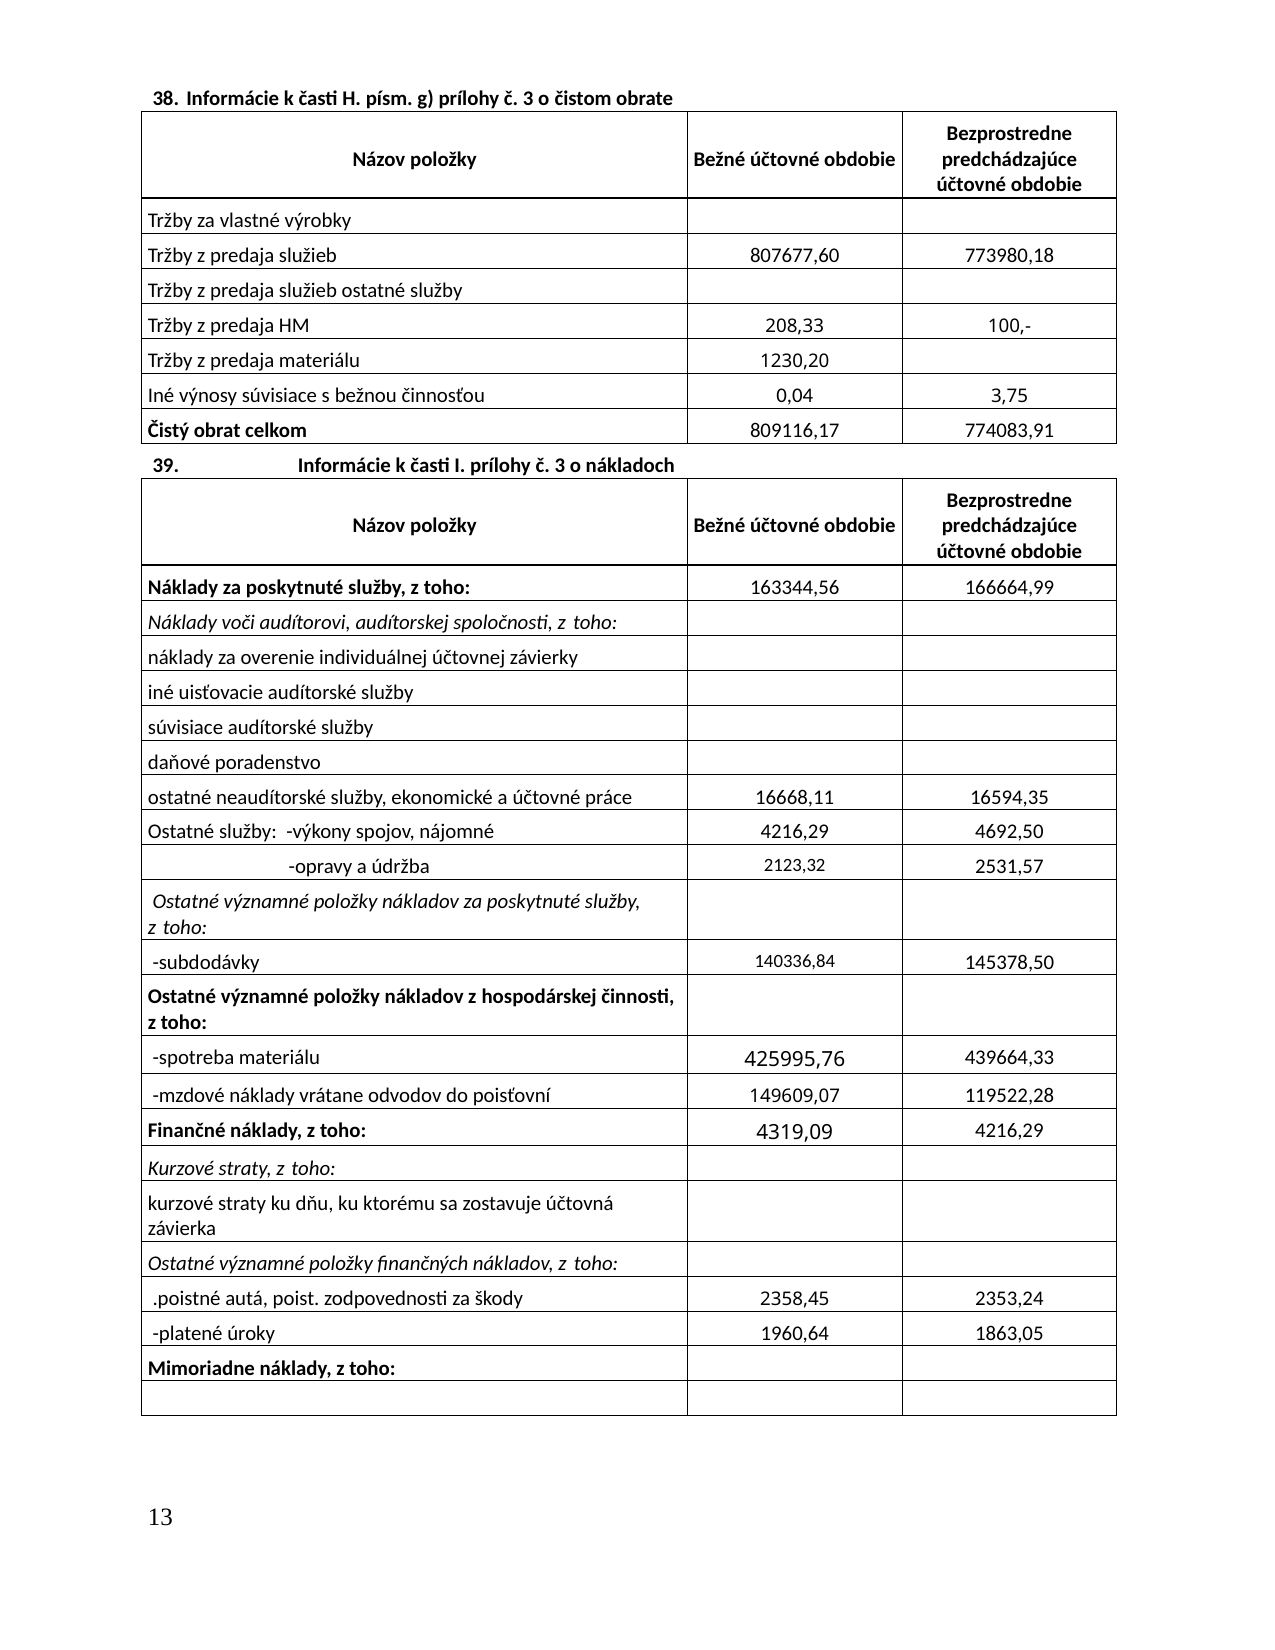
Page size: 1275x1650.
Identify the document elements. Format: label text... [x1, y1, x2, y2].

table_cell [688, 975, 902, 1034]
table_cell 2531,57 [903, 845, 1116, 879]
table_cell [903, 1181, 1116, 1241]
table_cell [903, 199, 1116, 233]
table_cell [142, 1381, 687, 1415]
table_cell súvisiace audítorské služby [142, 706, 687, 739]
table_cell [688, 741, 902, 774]
table_cell 774083,91 [903, 409, 1116, 443]
table_cell -subdodávky [142, 940, 687, 974]
table_cell [688, 601, 902, 635]
table_cell [903, 975, 1116, 1034]
table_cell 119522,28 [903, 1074, 1116, 1107]
table_header Názov položky [142, 112, 687, 197]
table_cell -opravy a údržba [142, 845, 687, 879]
table_cell 2353,24 [903, 1277, 1116, 1311]
table_cell Tržby z predaja služieb ostatné služby [142, 269, 687, 303]
table_cell Kurzové straty, z toho: [142, 1146, 687, 1180]
table_cell [903, 636, 1116, 670]
table_cell [903, 1242, 1116, 1276]
text 38. Informácie k časti H. písm. g) prílohy č. 3 o čistom obrate [148, 82, 1127, 111]
table_cell Náklady voči audítorovi, audítorskej spoločnosti, z toho: [142, 601, 687, 635]
table_header Bezprostredne predchádzajúce účtovné obdobie [903, 479, 1116, 563]
table_cell [903, 269, 1116, 303]
table_cell [688, 880, 902, 939]
table_cell 3,75 [903, 374, 1116, 408]
table_cell -platené úroky [142, 1312, 687, 1345]
table_cell [688, 199, 902, 233]
table_cell [688, 269, 902, 303]
table_cell Tržby z predaja HM [142, 304, 687, 338]
table_cell Ostatné služby: -výkony spojov, nájomné [142, 810, 687, 844]
table_cell 163344,56 [688, 566, 902, 600]
table_cell [688, 1346, 902, 1380]
table_cell ostatné neaudítorské služby, ekonomické a účtovné práce [142, 775, 687, 809]
table_cell 208,33 [688, 304, 902, 338]
table_cell Tržby za vlastné výrobky [142, 199, 687, 233]
table_cell [688, 671, 902, 704]
table_cell .poistné autá, poist. zodpovednosti za škody [142, 1277, 687, 1311]
table_cell [688, 706, 902, 739]
table_cell 145378,50 [903, 940, 1116, 974]
table_cell 16668,11 [688, 775, 902, 809]
table_cell [903, 1381, 1116, 1415]
table_cell 4319,09 [688, 1109, 902, 1145]
table_cell 140336,84 [688, 940, 902, 974]
table_cell 809116,17 [688, 409, 902, 443]
table_cell iné uisťovacie audítorské služby [142, 671, 687, 704]
table_cell 807677,60 [688, 234, 902, 268]
table_cell 1230,20 [688, 339, 902, 373]
table_cell 149609,07 [688, 1074, 902, 1107]
table_cell Tržby z predaja služieb [142, 234, 687, 268]
text 39. Informácie k časti I. prílohy č. 3 o nákladoch [148, 452, 1127, 478]
table_cell 4692,50 [903, 810, 1116, 844]
table_header Názov položky [142, 479, 687, 563]
table_header Bezprostredne predchádzajúce účtovné obdobie [903, 112, 1116, 197]
table_cell -spotreba materiálu [142, 1036, 687, 1072]
table_header Bežné účtovné obdobie [688, 479, 902, 563]
table_cell Iné výnosy súvisiace s bežnou činnosťou [142, 374, 687, 408]
table_cell Čistý obrat celkom [142, 409, 687, 443]
table_cell -mzdové náklady vrátane odvodov do poisťovní [142, 1074, 687, 1107]
table_header Bežné účtovné obdobie [688, 112, 902, 197]
table_cell Ostatné významné položky nákladov za poskytnuté služby, z toho: [142, 880, 687, 939]
table_cell [688, 636, 902, 670]
table_cell [903, 706, 1116, 739]
table_cell [688, 1181, 902, 1241]
table_cell [903, 671, 1116, 704]
table_cell [903, 880, 1116, 939]
table_cell 773980,18 [903, 234, 1116, 268]
table_cell Ostatné významné položky nákladov z hospodárskej činnosti, z toho: [142, 975, 687, 1034]
table_cell 0,04 [688, 374, 902, 408]
table_cell [903, 601, 1116, 635]
table_cell Finančné náklady, z toho: [142, 1109, 687, 1145]
table_cell Ostatné významné položky finančných nákladov, z toho: [142, 1242, 687, 1276]
table_cell 2123,32 [688, 845, 902, 879]
table_cell daňové poradenstvo [142, 741, 687, 774]
table_cell kurzové straty ku dňu, ku ktorému sa zostavuje účtovná závierka [142, 1181, 687, 1241]
table_cell náklady za overenie individuálnej účtovnej závierky [142, 636, 687, 670]
table_cell [688, 1146, 902, 1180]
table_cell Tržby z predaja materiálu [142, 339, 687, 373]
table_cell 166664,99 [903, 566, 1116, 600]
table_cell [688, 1381, 902, 1415]
table_cell 1863,05 [903, 1312, 1116, 1345]
table_cell 100,- [903, 304, 1116, 338]
table_cell 425995,76 [688, 1036, 902, 1072]
table_cell [688, 1242, 902, 1276]
table_cell 16594,35 [903, 775, 1116, 809]
table_cell [903, 1146, 1116, 1180]
table_cell 4216,29 [688, 810, 902, 844]
table_cell 439664,33 [903, 1036, 1116, 1072]
table_cell 2358,45 [688, 1277, 902, 1311]
table_cell [903, 339, 1116, 373]
table_cell 4216,29 [903, 1109, 1116, 1145]
table_cell [903, 1346, 1116, 1380]
table_cell [903, 741, 1116, 774]
table_cell 1960,64 [688, 1312, 902, 1345]
table_cell Mimoriadne náklady, z toho: [142, 1346, 687, 1380]
table_cell Náklady za poskytnuté služby, z toho: [142, 566, 687, 600]
